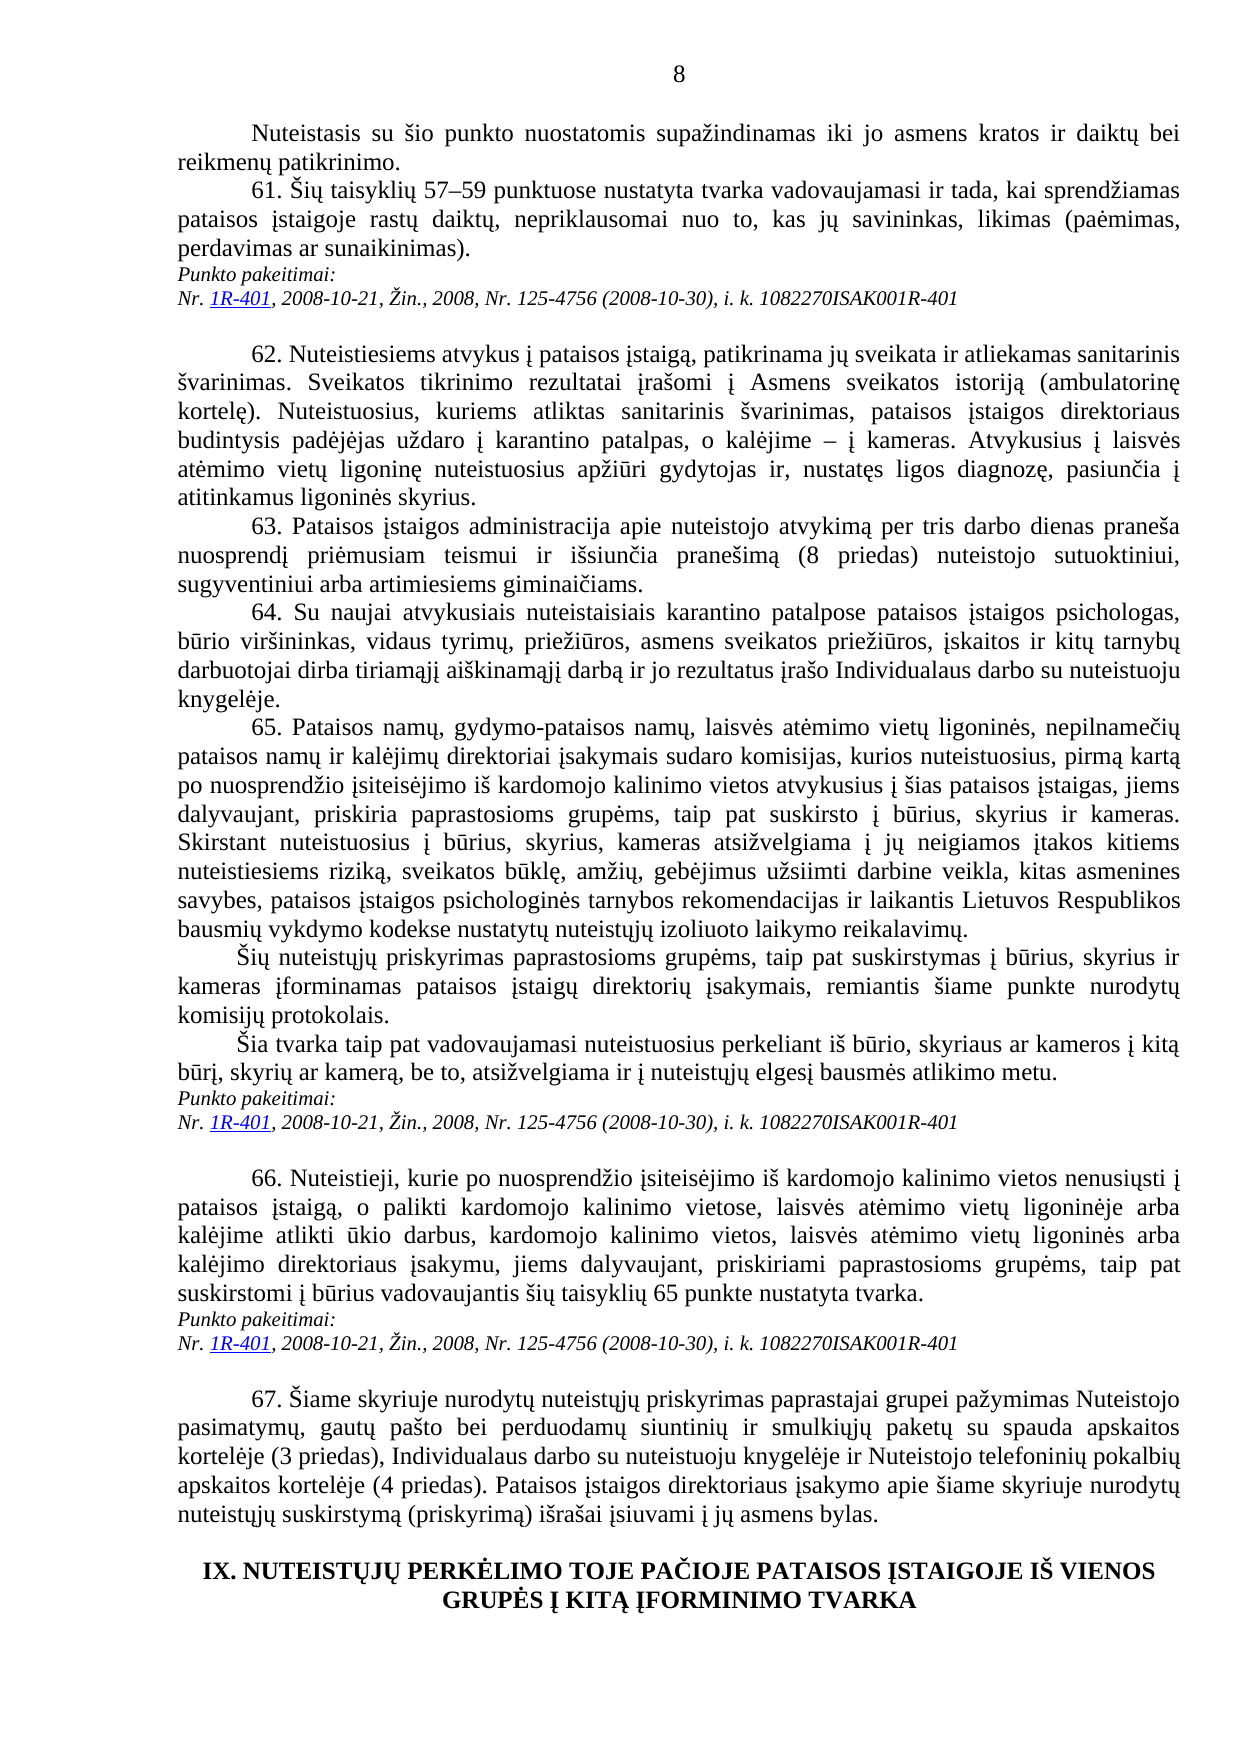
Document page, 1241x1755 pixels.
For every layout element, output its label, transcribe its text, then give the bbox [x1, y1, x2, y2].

text 61. Šių taisyklių 57–59 punktuose nustatyta tvarka vadovaujamasi ir tada, kai sprendžiamas pataisos įstaigoje rastų daiktų, nepriklausomai nuo to, kas jų savininkas, likimas (paėmimas, perdavimas ar sunaikinimas). [177, 176, 1181, 262]
text Punkto pakeitimai: [177, 1086, 1181, 1110]
text Šių nuteistųjų priskyrimas paprastosioms grupėms, taip pat suskirstymas į būrius, skyrius ir kameras įforminamas pataisos įstaigų direktorių įsakymais, remiantis šiame punkte nurodytų komisijų protokolais. [177, 942, 1181, 1029]
text Nr. 1R-401, 2008-10-21, Žin., 2008, Nr. 125-4756 (2008-10-30), i. k. 1082270ISAK001R-401 [177, 1331, 1181, 1355]
text 67. Šiame skyriuje nurodytų nuteistųjų priskyrimas paprastajai grupei pažymimas Nuteistojo pasimatymų, gautų pašto bei perduodamų siuntinių ir smulkiųjų paketų su spauda apskaitos kortelėje (3 priedas), Individualaus darbo su nuteistuoju knygelėje ir Nuteistojo telefoninių pokalbių apskaitos kortelėje (4 priedas). Pataisos įstaigos direktoriaus įsakymo apie šiame skyriuje nurodytų nuteistųjų suskirstymą (priskyrimą) išrašai įsiuvami į jų asmens bylas. [177, 1384, 1181, 1527]
text 65. Pataisos namų, gydymo-pataisos namų, laisvės atėmimo vietų ligoninės, nepilnamečių pataisos namų ir kalėjimų direktoriai įsakymais sudaro komisijas, kurios nuteistuosius, pirmą kartą po nuosprendžio įsiteisėjimo iš kardomojo kalinimo vietos atvykusius į šias pataisos įstaigas, jiems dalyvaujant, priskiria paprastosioms grupėms, taip pat suskirsto į būrius, skyrius ir kameras. Skirstant nuteistuosius į būrius, skyrius, kameras atsižvelgiama į jų neigiamos įtakos kitiems nuteistiesiems riziką, sveikatos būklę, amžių, gebėjimus užsiimti darbine veikla, kitas asmenines savybes, pataisos įstaigos psichologinės tarnybos rekomendacijas ir laikantis Lietuvos Respublikos bausmių vykdymo kodekse nustatytų nuteistųjų izoliuoto laikymo reikalavimų. [177, 712, 1181, 942]
text 62. Nuteistiesiems atvykus į pataisos įstaigą, patikrinama jų sveikata ir atliekamas sanitarinis švarinimas. Sveikatos tikrinimo rezultatai įrašomi į Asmens sveikatos istoriją (ambulatorinę kortelę). Nuteistuosius, kuriems atliktas sanitarinis švarinimas, pataisos įstaigos direktoriaus budintysis padėjėjas uždaro į karantino patalpas, o kalėjime – į kameras. Atvykusius į laisvės atėmimo vietų ligoninę nuteistuosius apžiūri gydytojas ir, nustatęs ligos diagnozę, pasiunčia į atitinkamus ligoninės skyrius. [177, 339, 1181, 511]
text Nr. 1R-401, 2008-10-21, Žin., 2008, Nr. 125-4756 (2008-10-30), i. k. 1082270ISAK001R-401 [177, 286, 1181, 310]
text Nr. 1R-401, 2008-10-21, Žin., 2008, Nr. 125-4756 (2008-10-30), i. k. 1082270ISAK001R-401 [177, 1110, 1181, 1134]
text 64. Su naujai atvykusiais nuteistaisiais karantino patalpose pataisos įstaigos psichologas, būrio viršininkas, vidaus tyrimų, priežiūros, asmens sveikatos priežiūros, įskaitos ir kitų tarnybų darbuotojai dirba tiriamąjį aiškinamąjį darbą ir jo rezultatus įrašo Individualaus darbo su nuteistuoju knygelėje. [177, 597, 1181, 712]
text IX. NUTEISTŲJŲ PERKĖLIMO TOJE PAČIOJE PATAISOS ĮSTAIGOJE IŠ VIENOS GRUPĖS Į KITĄ ĮFORMINIMO TVARKA [177, 1556, 1181, 1614]
text Nuteistasis su šio punkto nuostatomis supažindinamas iki jo asmens kratos ir daiktų bei reikmenų patikrinimo. [177, 118, 1181, 176]
text Punkto pakeitimai: [177, 262, 1181, 286]
text Šia tvarka taip pat vadovaujamasi nuteistuosius perkeliant iš būrio, skyriaus ar kameros į kitą būrį, skyrių ar kamerą, be to, atsižvelgiama ir į nuteistųjų elgesį bausmės atlikimo metu. [177, 1029, 1181, 1086]
text 66. Nuteistieji, kurie po nuosprendžio įsiteisėjimo iš kardomojo kalinimo vietos nenusiųsti į pataisos įstaigą, o palikti kardomojo kalinimo vietose, laisvės atėmimo vietų ligoninėje arba kalėjime atlikti ūkio darbus, kardomojo kalinimo vietos, laisvės atėmimo vietų ligoninės arba kalėjimo direktoriaus įsakymu, jiems dalyvaujant, priskiriami paprastosioms grupėms, taip pat suskirstomi į būrius vadovaujantis šių taisyklių 65 punkte nustatyta tvarka. [177, 1163, 1181, 1307]
text Punkto pakeitimai: [177, 1307, 1181, 1331]
text 63. Pataisos įstaigos administracija apie nuteistojo atvykimą per tris darbo dienas praneša nuosprendį priėmusiam teismui ir išsiunčia pranešimą (8 priedas) nuteistojo sutuoktiniui, sugyventiniui arba artimiesiems giminaičiams. [177, 511, 1181, 597]
